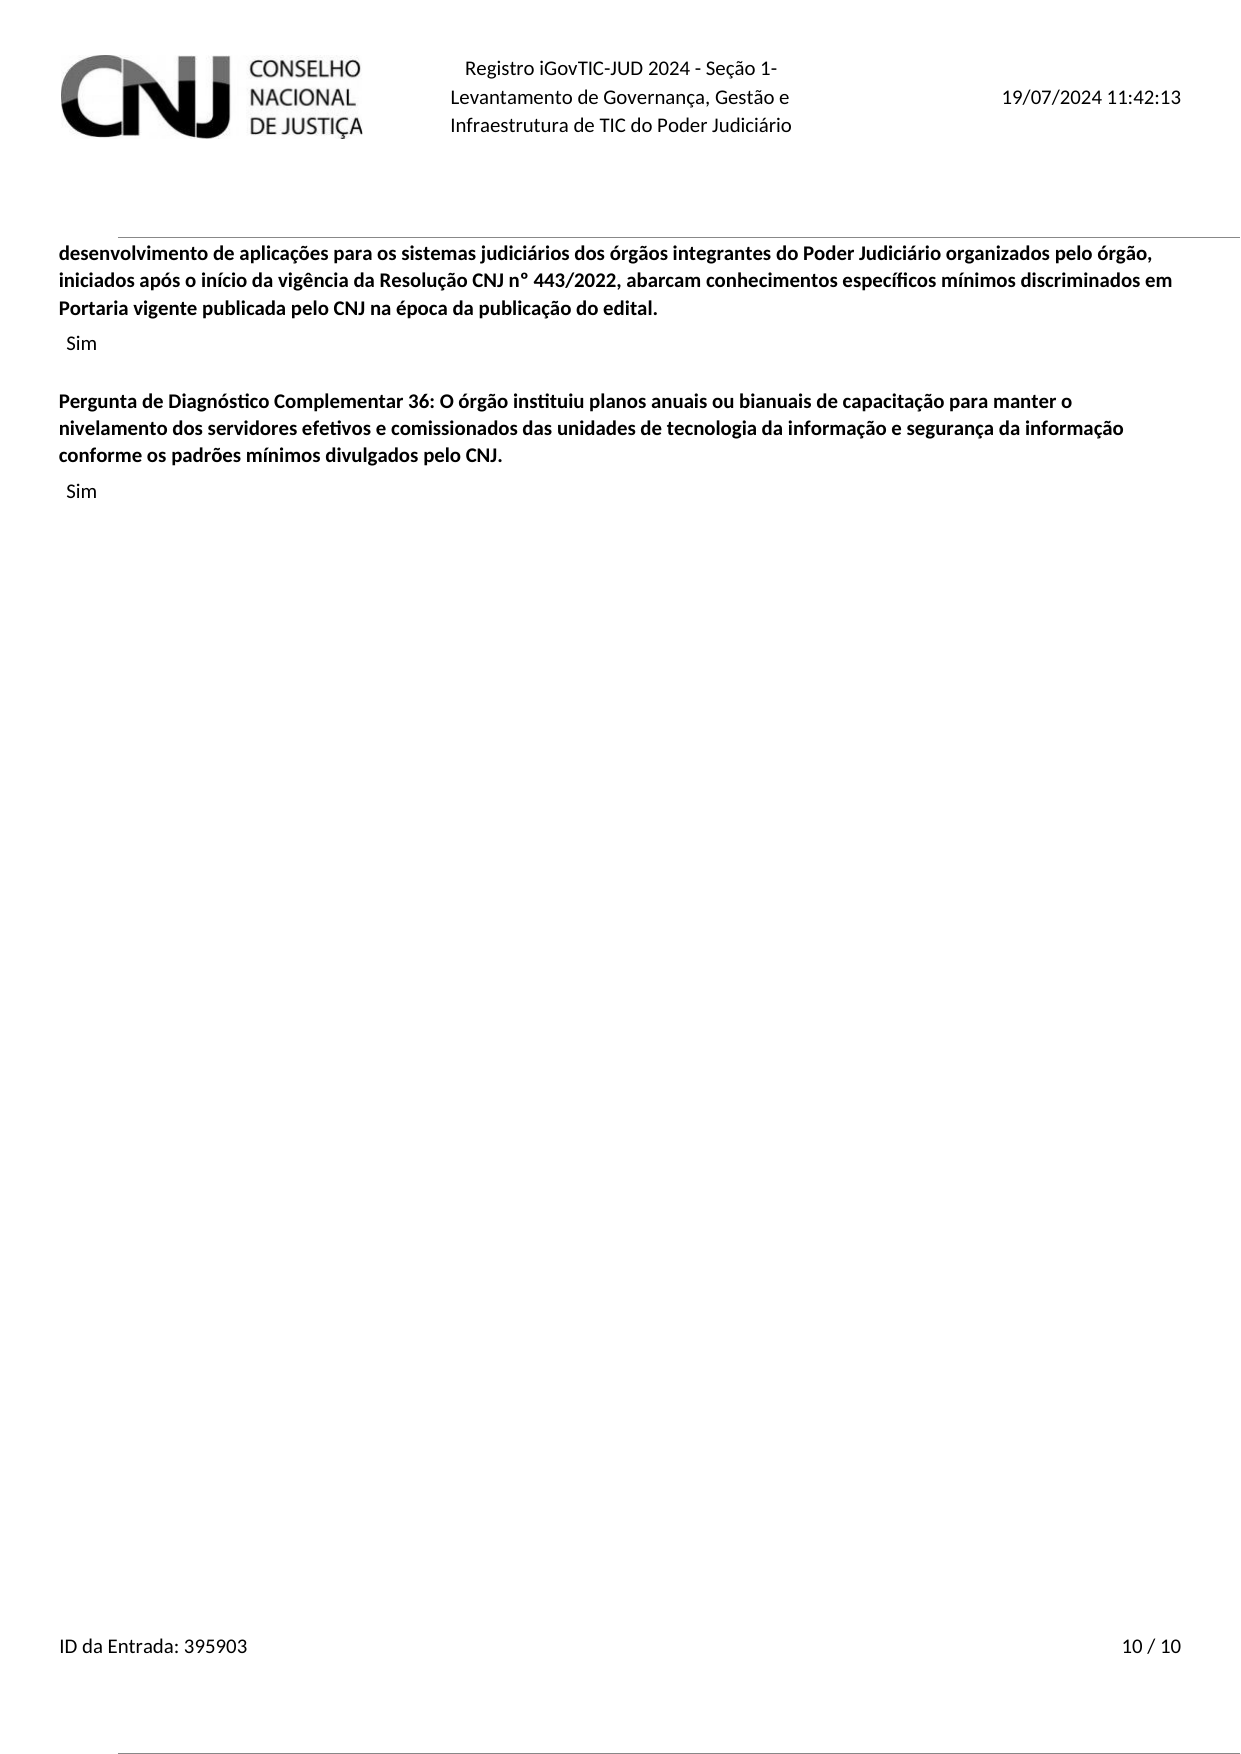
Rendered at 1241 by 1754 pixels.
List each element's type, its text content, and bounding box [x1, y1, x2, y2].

text Pergunta de Diagnóstico Complementar 36: O órgão instituiu planos anuais ou bianuais de capacitação para manter o nivelamento dos servidores efetivos e comissionados das unidades de tecnologia da informação e segurança da informação conforme os padrões mínimos divulgados pelo CNJ. [58, 388, 1181, 468]
text desenvolvimento de aplicações para os sistemas judiciários dos órgãos integrantes do Poder Judiciário organizados pelo órgão, iniciados após o início da vigência da Resolução CNJ nº 443/2022, abarcam conhecimentos específicos mínimos discriminados em Portaria vigente publicada pelo CNJ na época da publicação do edital. [58, 213, 1181, 320]
text Sim [66, 478, 1173, 503]
text Sim [66, 330, 1173, 355]
